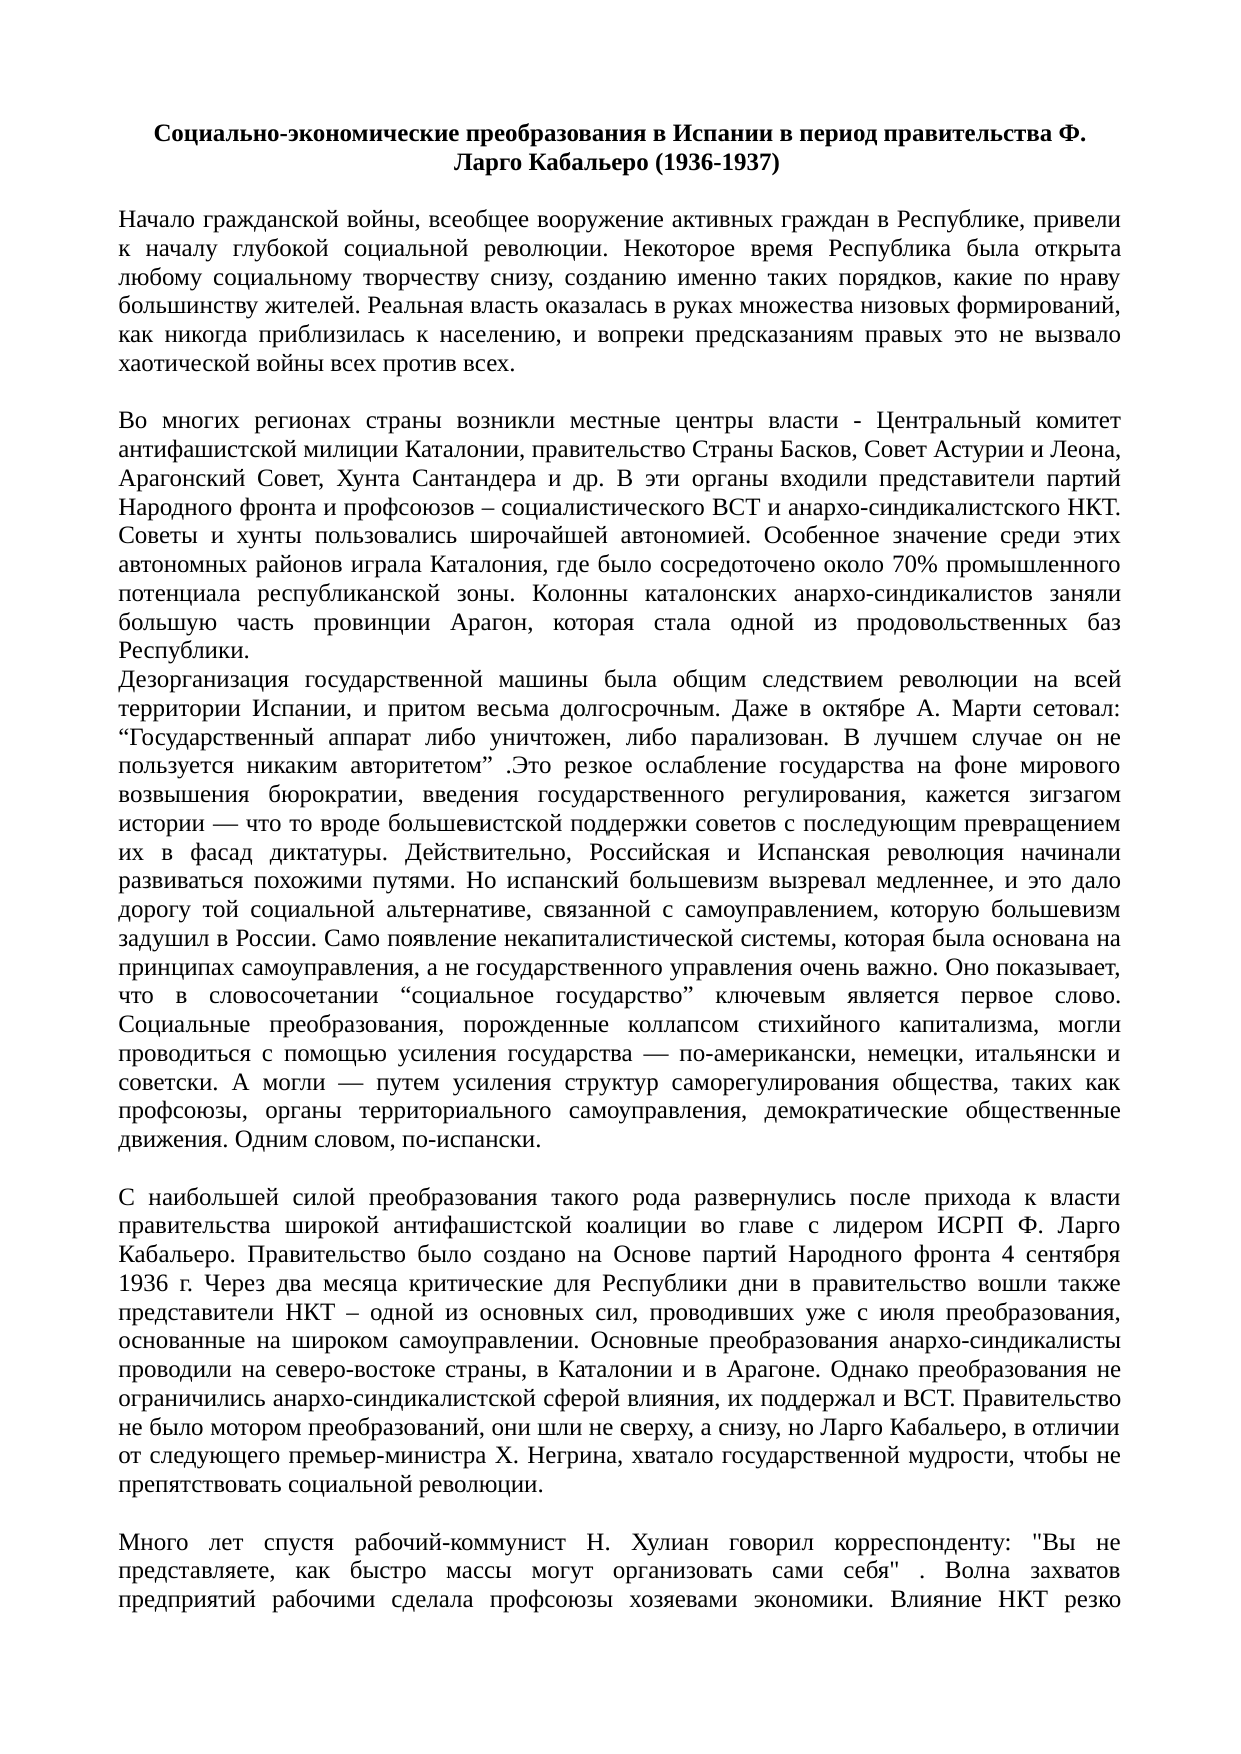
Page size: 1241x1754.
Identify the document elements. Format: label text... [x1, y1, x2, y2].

text Начало гражданской войны, всеобщее вооружение активных граждан в Республике, привели к началу глубокой социальной революции. Некоторое время Республика была открыта любому социальному творчеству снизу, созданию именно таких порядков, какие по нраву большинству жителей. Реальная власть оказалась в руках множества низовых формирований, как никогда приблизилась к населению, и вопреки предсказаниям правых это не вызвало хаотической войны всех против всех. [118, 204, 1122, 377]
text С наибольшей силой преобразования такого рода развернулись после прихода к власти правительства широкой антифашистской коалиции во главе с лидером ИСРП Ф. Ларго Кабальеро. Правительство было создано на Основе партий Народного фронта 4 сентября 1936 г. Через два месяца критические для Республики дни в правительство вошли также представители НКТ – одной из основных сил, проводивших уже с июля преобразования, основанные на широком самоуправлении. Основные преобразования анархо-синдикалисты проводили на северо-востоке страны, в Каталонии и в Арагоне. Однако преобразования не ограничились анархо-синдикалистской сферой влияния, их поддержал и ВСТ. Правительство не было мотором преобразований, они шли не сверху, а снизу, но Ларго Кабальеро, в отличии от следующего премьер-министра Х. Негрина, хватало государственной мудрости, чтобы не препятствовать социальной революции. [118, 1182, 1122, 1498]
text Дезорганизация государственной машины была общим следствием революции на всей территории Испании, и притом весьма долгосрочным. Даже в октябре А. Марти сетовал: “Государственный аппарат либо уничтожен, либо парализован. В лучшем случае он не пользуется никаким авторитетом” .Это резкое ослабление государства на фоне мирового возвышения бюрократии, введения государственного регулирования, кажется зигзагом истории — что то вроде большевистской поддержки советов с последующим превращением их в фасад диктатуры. Действительно, Российская и Испанская революция начинали развиваться похожими путями. Но испанский большевизм вызревал медленнее, и это дало дорогу той социальной альтернативе, связанной с самоуправлением, которую большевизм задушил в России. Само появление некапиталистической системы, которая была основана на принципах самоуправления, а не государственного управления очень важно. Оно показывает, что в словосочетании “социальное государство” ключевым является первое слово. Социальные преобразования, порожденные коллапсом стихийного капитализма, могли проводиться с помощью усиления государства — по-американски, немецки, итальянски и советски. А могли — путем усиления структур саморегулирования общества, таких как профсоюзы, органы территориального самоуправления, демократические общественные движения. Одним словом, по-испански. [118, 664, 1122, 1153]
text Много лет спустя рабочий-коммунист Н. Хулиан говорил корреспонденту: "Вы не представляете, как быстро массы могут организовать сами себя" . Волна захватов предприятий рабочими сделала профсоюзы хозяевами экономики. Влияние НКТ резко [118, 1527, 1122, 1613]
text Во многих регионах страны возникли местные центры власти - Центральный комитет антифашистской милиции Каталонии, правительство Страны Басков, Совет Астурии и Леона, Арагонский Совет, Хунта Сантандера и др. В эти органы входили представители партий Народного фронта и профсоюзов – социалистического ВСТ и анархо-синдикалистского НКТ. Советы и хунты пользовались широчайшей автономией. Особенное значение среди этих автономных районов играла Каталония, где было сосредоточено около 70% промышленного потенциала республиканской зоны. Колонны каталонских анархо-синдикалистов заняли большую часть провинции Арагон, которая стала одной из продовольственных баз Республики. [118, 406, 1122, 664]
text Социально-экономические преобразования в Испании в период правительства Ф. Ларго Кабальеро (1936-1937) [118, 118, 1122, 176]
